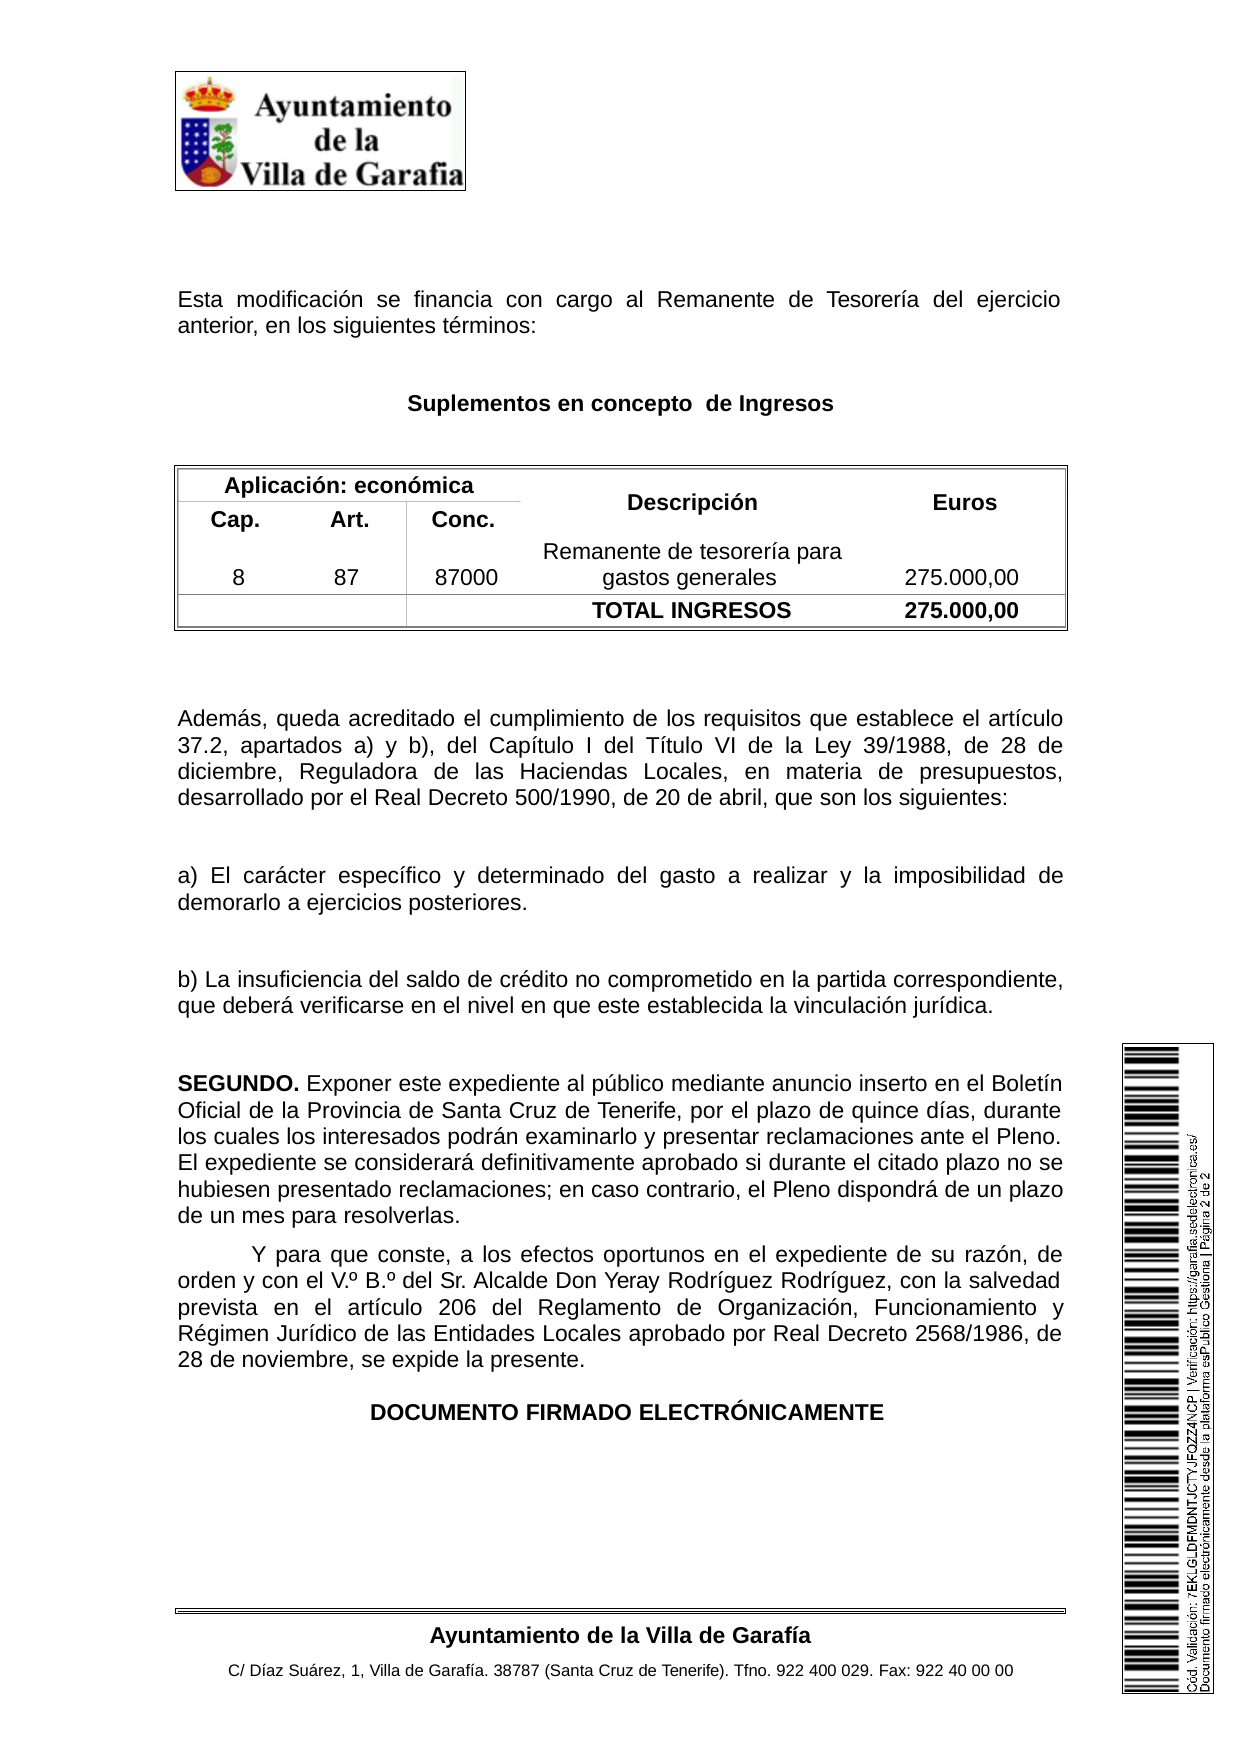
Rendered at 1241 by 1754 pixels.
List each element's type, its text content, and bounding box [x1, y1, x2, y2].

text 3 [177, 733, 215, 758]
text Conc. [431, 507, 520, 532]
text orden y con el V.º B.º del Sr. Alcalde Don Yeray Rodríguez Rodríguez, con la salvedad [177, 1268, 1088, 1294]
text demorarlo a ejercicios posteriores. [177, 889, 1087, 915]
text El expediente se considerará definitivamente aprobado si durante el citado plazo no se [177, 1150, 1087, 1176]
text Régimen Jurídico de las Entidades Locales aprobado por Real Decreto 2568/1986, de [177, 1321, 1088, 1347]
text 87 [334, 565, 384, 591]
text Art. [330, 507, 394, 532]
text que deberá verificarse en el nivel en que este establecida la vinculación jurídica. [177, 993, 1087, 1019]
text de un mes para resolverlas. [177, 1203, 1087, 1229]
text 8 [232, 565, 270, 591]
text a) El carácter específico y determinado del gasto a realizar y la imposibilidad de [177, 863, 1087, 889]
text C/ Díaz Suárez, 1, Villa de Garafía. 38787 (Santa Cruz de Tenerife). Tfno. 922 400 029. Fax: 922 40 00 00 [228, 1662, 1037, 1680]
text 87000 [434, 565, 523, 591]
text 28 de noviembre, se expide la presente. [177, 1347, 610, 1373]
text prevista en el artículo 206 del Reglamento de Organización, Funcionamiento y [177, 1294, 1088, 1320]
text 7.2, apartados a) y b), del Capítulo I del Título VI de la Ley 39/1988, de 28 de [215, 733, 1087, 758]
text TOTAL INGRESOS [592, 598, 818, 623]
text Oficial de la Provincia de Santa Cruz de Tenerife, por el plazo de quince días, durante [177, 1098, 1087, 1123]
text Y para que conste, a los efectos oportunos en el expediente de su razón, de [251, 1242, 1088, 1267]
text diciembre, Reguladora de las Haciendas Locales, en materia de presupuestos, [177, 759, 1087, 785]
picture [176, 1609, 1065, 1613]
text Además, queda acreditado el cumplimiento de los requisitos que establece el artículo [177, 706, 1087, 732]
text Descripción [627, 490, 783, 515]
text hubiesen presentado reclamaciones; en caso contrario, el Pleno dispondrá de un plazo [177, 1177, 1087, 1202]
text anterior, en los siguientes términos: [177, 313, 1087, 339]
text 275.000,00 [904, 565, 1044, 591]
text Aplicación: económica [224, 473, 498, 498]
text Suplementos en concepto de Ingresos [407, 391, 858, 416]
text Euros [932, 490, 1022, 515]
text desarrollado por el Real Decreto 500/1990, de 20 de abril, que son los siguientes: [177, 785, 1087, 811]
text Ayuntamiento de la Villa de Garafía [429, 1623, 836, 1648]
text Remanente de tesorería para [543, 539, 867, 565]
picture [175, 466, 1067, 630]
text los cuales los interesados podrán examinarlo y presentar reclamaciones ante el Pleno. [177, 1124, 1087, 1149]
picture [1123, 1044, 1213, 1693]
text Cap. [210, 507, 285, 532]
picture [176, 72, 465, 190]
text gastos generales [602, 565, 867, 591]
text SEGUNDO. Exponer este expediente al público mediante anuncio inserto en el Boletín [177, 1071, 1087, 1097]
text b) La insuficiencia del saldo de crédito no comprometido en la partida correspondiente, [177, 967, 1087, 993]
text 275.000,00 [904, 598, 1044, 623]
text Esta modificación se financia con cargo al Remanente de Tesorería del ejercicio [177, 287, 1087, 312]
text DOCUMENTO FIRMADO ELECTRÓNICAMENTE [370, 1400, 909, 1426]
